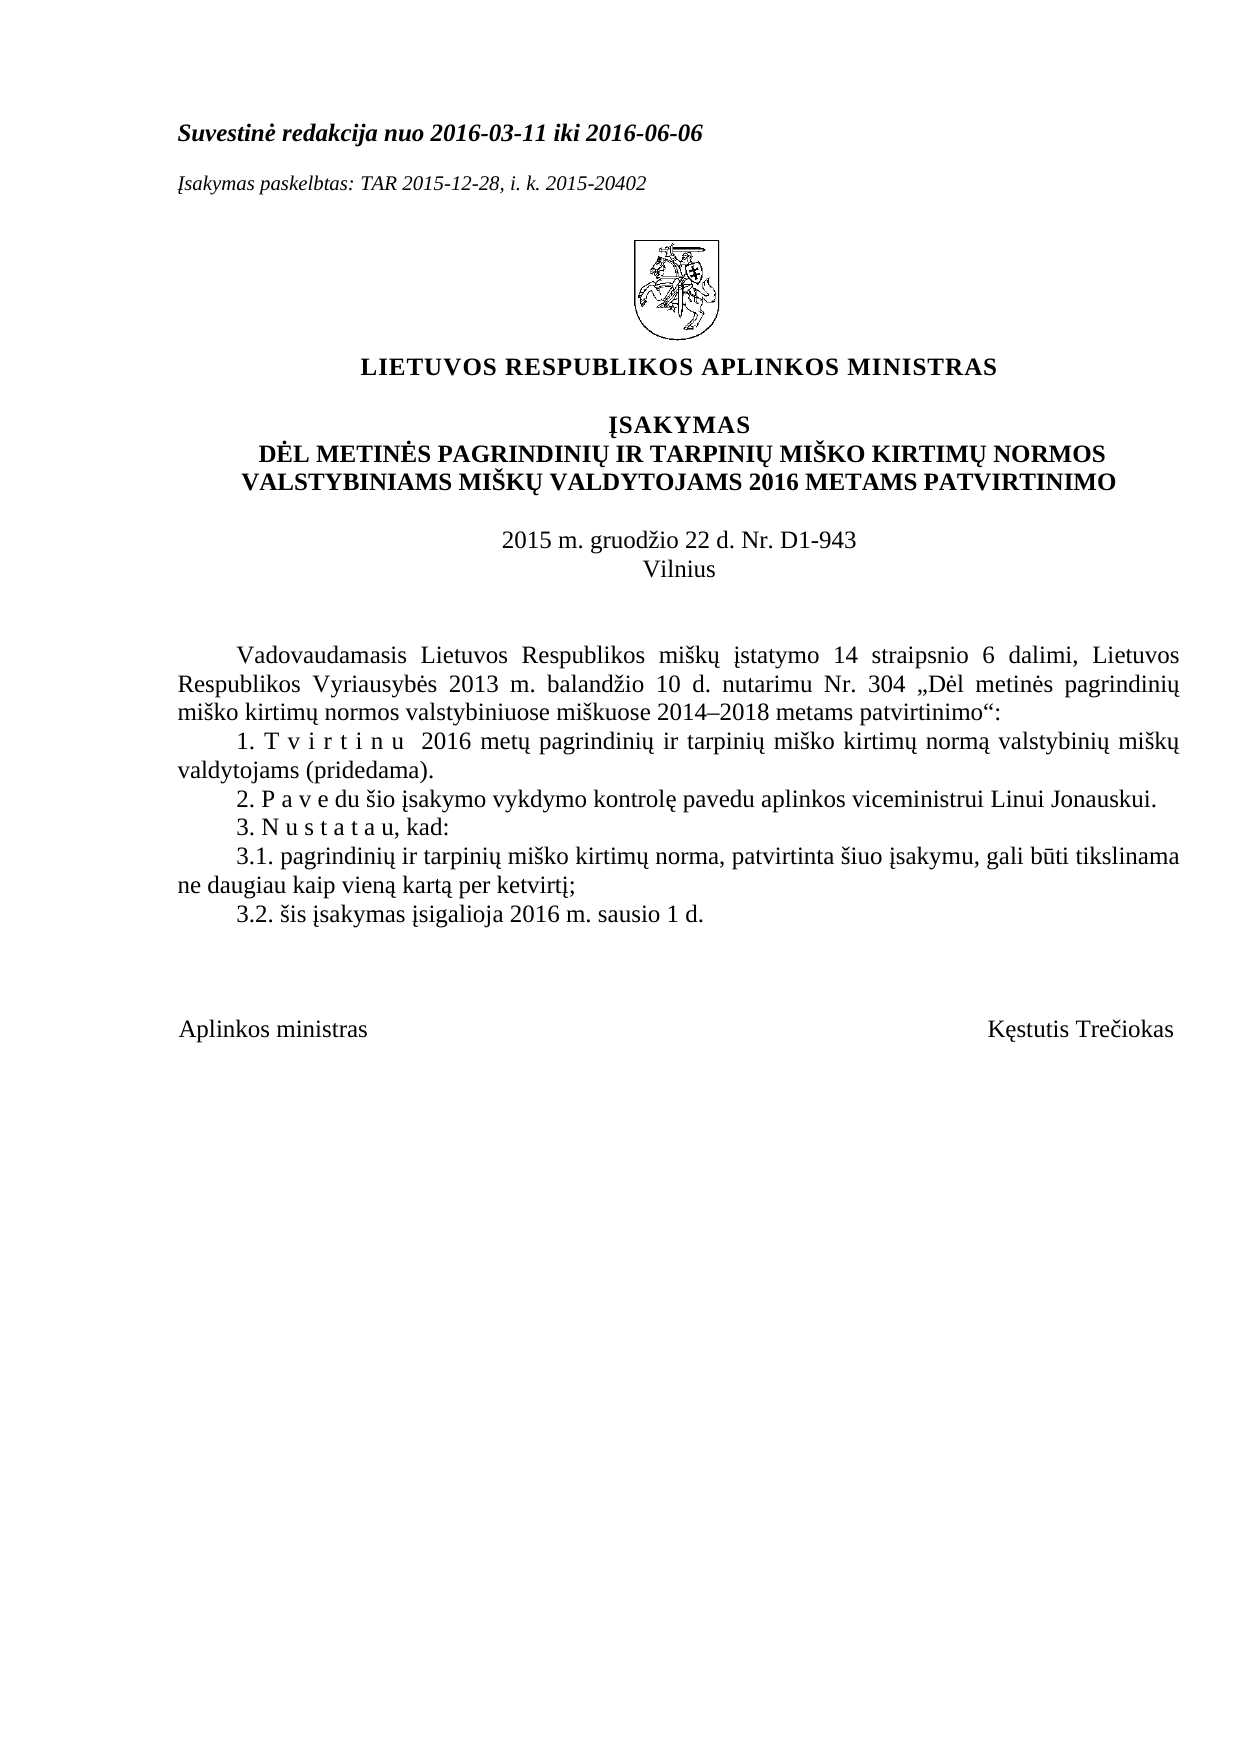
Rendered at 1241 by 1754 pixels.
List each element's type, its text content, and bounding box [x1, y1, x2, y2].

text dėl Metinės pagrindinių ir tarpinių miško kirtimų normos valstybiniams miškų valdytojams 2016 metams patvirtinimo [177, 439, 1181, 496]
text 2015 m. gruodžio 22 d. Nr. D1-943 [177, 525, 1181, 554]
text 3. N u s t a t a u, kad: [177, 812, 1181, 841]
text LIETUVOS RESPUBLIKOS APLINKOS MINISTRAS [177, 352, 1181, 381]
text Suvestinė redakcija nuo 2016-03-11 iki 2016-06-06 [177, 118, 1181, 147]
text Įsakymas paskelbtas: TAR 2015-12-28, i. k. 2015-20402 [177, 171, 1181, 195]
text ĮSAKYMAS [177, 410, 1181, 439]
text Aplinkos ministras Kęstutis Trečiokas [177, 1014, 1181, 1042]
text 2. P a v e du šio įsakymo vykdymo kontrolę pavedu aplinkos viceministrui Linui Jonauskui. [177, 784, 1181, 812]
text 3.1. pagrindinių ir tarpinių miško kirtimų norma, patvirtinta šiuo įsakymu, gali būti tikslinama ne daugiau kaip vieną kartą per ketvirtį; [177, 841, 1181, 899]
text 1. Tvirtinu 2016 metų pagrindinių ir tarpinių miško kirtimų normą valstybinių miškų valdytojams (pridedama). [177, 726, 1181, 784]
text 3.2. šis įsakymas įsigalioja 2016 m. sausio 1 d. [177, 899, 1181, 927]
text Vilnius [177, 554, 1181, 582]
text Vadovaudamasis Lietuvos Respublikos miškų įstatymo 14 straipsnio 6 dalimi, Lietuvos Respublikos Vyriausybės 2013 m. balandžio 10 d. nutarimu Nr. 304 „Dėl metinės pagrindinių miško kirtimų normos valstybiniuose miškuose 2014–2018 metams patvirtinimo“: [177, 640, 1181, 726]
